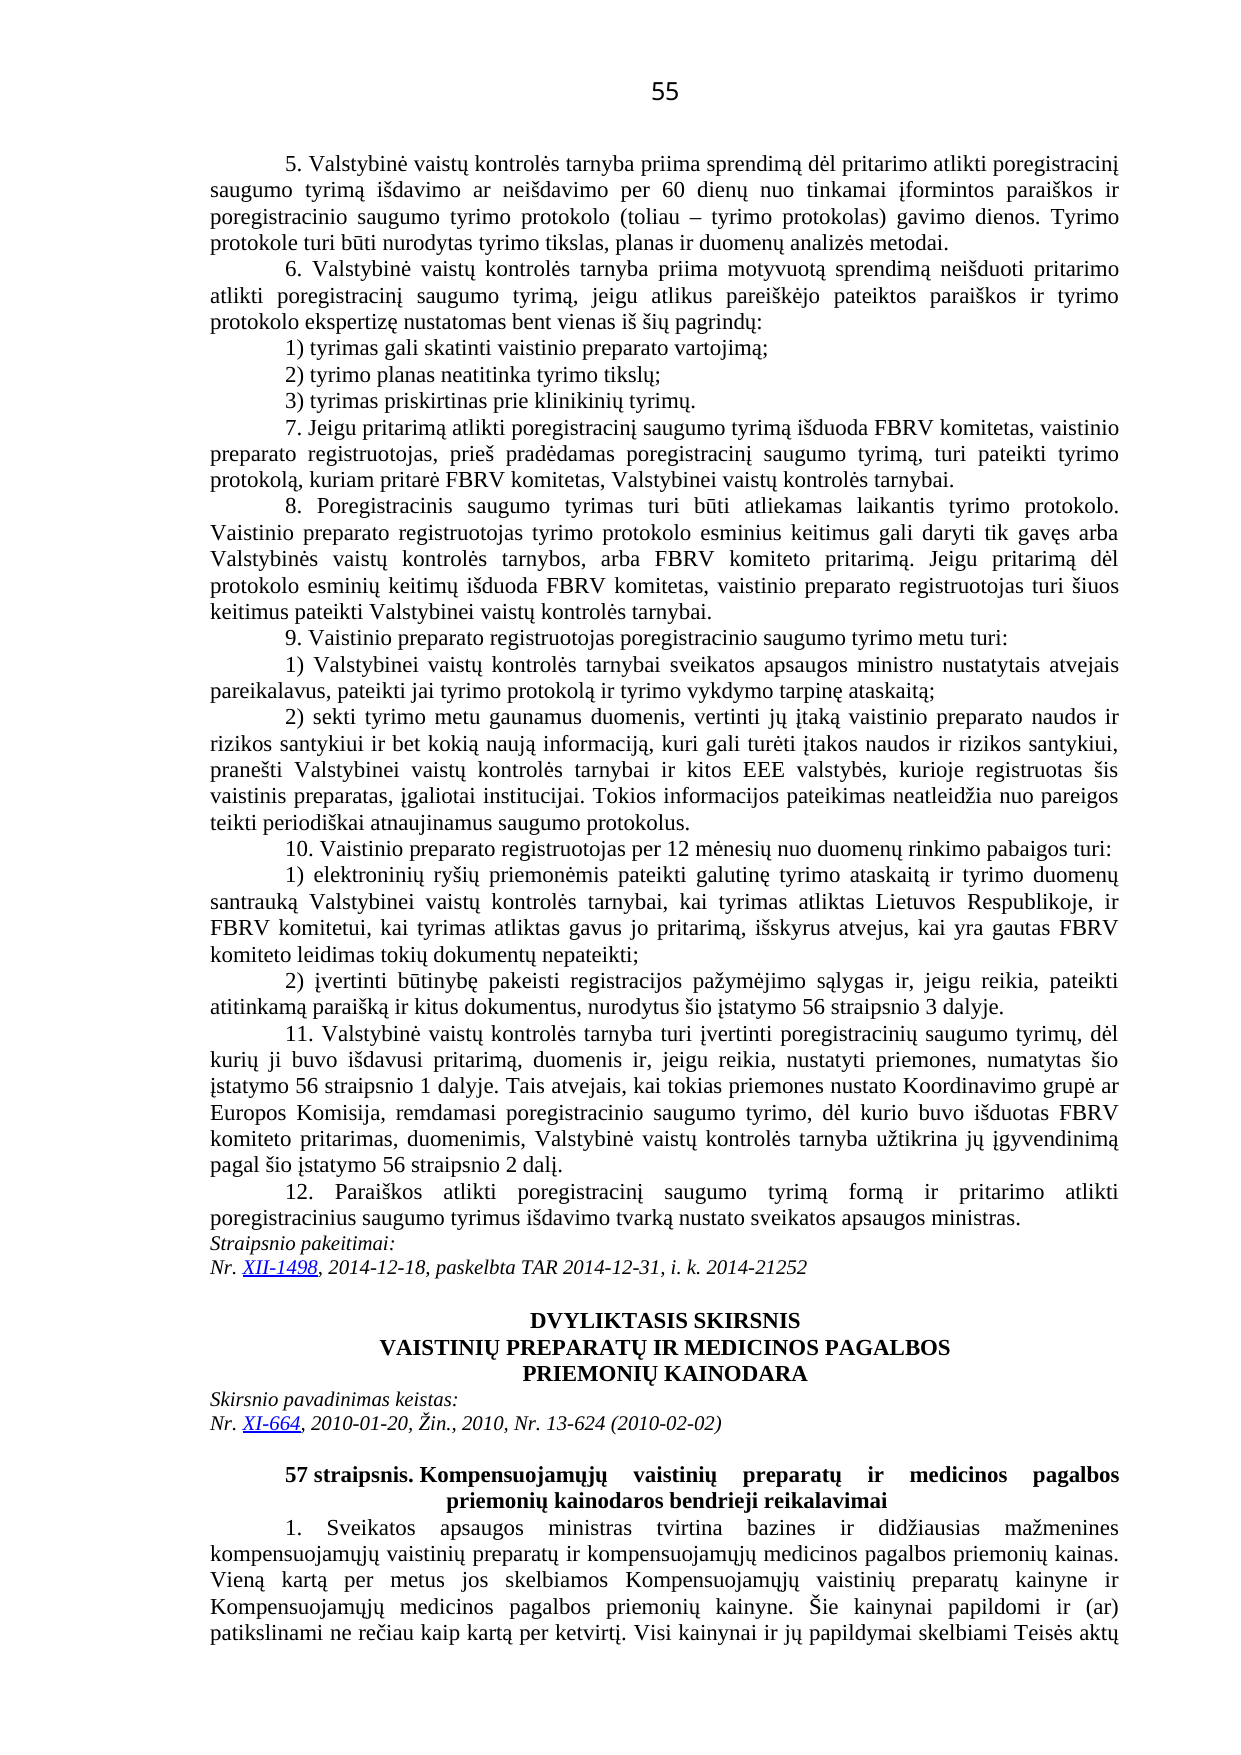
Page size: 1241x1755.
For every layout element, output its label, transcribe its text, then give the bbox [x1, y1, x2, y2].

text 7. Jeigu pritarimą atlikti poregistracinį saugumo tyrimą išduoda FBRV komitetas, vaistinio preparato registruotojas, prieš pradėdamas poregistracinį saugumo tyrimą, turi pateikti tyrimo protokolą, kuriam pritarė FBRV komitetas, Valstybinei vaistų kontrolės tarnybai. [210, 413, 1120, 493]
text 1) tyrimas gali skatinti vaistinio preparato vartojimą; [210, 334, 1120, 361]
text 1. Sveikatos apsaugos ministras tvirtina bazines ir didžiausias mažmenines kompensuojamųjų vaistinių preparatų ir kompensuojamųjų medicinos pagalbos priemonių kainas. Vieną kartą per metus jos skelbiamos Kompensuojamųjų vaistinių preparatų kainyne ir Kompensuojamųjų medicinos pagalbos priemonių kainyne. Šie kainynai papildomi ir (ar) patikslinami ne rečiau kaip kartą per ketvirtį. Visi kainynai ir jų papildymai skelbiami Teisės aktų [210, 1514, 1120, 1645]
text 57 straipsnis. Kompensuojamųjų vaistinių preparatų ir medicinos pagalbos priemonių kainodaros bendrieji reikalavimai [285, 1461, 1120, 1514]
text 9. Vaistinio preparato registruotojas poregistracinio saugumo tyrimo metu turi: [210, 624, 1120, 651]
text 3) tyrimas priskirtinas prie klinikinių tyrimų. [210, 387, 1120, 413]
text 5. Valstybinė vaistų kontrolės tarnyba priima sprendimą dėl pritarimo atlikti poregistracinį saugumo tyrimą išdavimo ar neišdavimo per 60 dienų nuo tinkamai įformintos paraiškos ir poregistracinio saugumo tyrimo protokolo (toliau – tyrimo protokolas) gavimo dienos. Tyrimo protokole turi būti nurodytas tyrimo tikslas, planas ir duomenų analizės metodai. [210, 150, 1120, 255]
text 8. Poregistracinis saugumo tyrimas turi būti atliekamas laikantis tyrimo protokolo. Vaistinio preparato registruotojas tyrimo protokolo esminius keitimus gali daryti tik gavęs arba Valstybinės vaistų kontrolės tarnybos, arba FBRV komiteto pritarimą. Jeigu pritarimą dėl protokolo esminių keitimų išduoda FBRV komitetas, vaistinio preparato registruotojas turi šiuos keitimus pateikti Valstybinei vaistų kontrolės tarnybai. [210, 493, 1120, 624]
text 6. Valstybinė vaistų kontrolės tarnyba priima motyvuotą sprendimą neišduoti pritarimo atlikti poregistracinį saugumo tyrimą, jeigu atlikus pareiškėjo pateiktos paraiškos ir tyrimo protokolo ekspertizę nustatomas bent vienas iš šių pagrindų: [210, 255, 1120, 334]
text 2) įvertinti būtinybę pakeisti registracijos pažymėjimo sąlygas ir, jeigu reikia, pateikti atitinkamą paraišką ir kitus dokumentus, nurodytus šio įstatymo 56 straipsnio 3 dalyje. [210, 967, 1120, 1020]
subtitle VAISTINIŲ PREPARATŲ IR MEDICINOS PAGALBOS [210, 1334, 1120, 1360]
text 1) Valstybinei vaistų kontrolės tarnybai sveikatos apsaugos ministro nustatytais atvejais pareikalavus, pateikti jai tyrimo protokolą ir tyrimo vykdymo tarpinę ataskaitą; [210, 651, 1120, 703]
text 2) tyrimo planas neatitinka tyrimo tikslų; [210, 361, 1120, 387]
text Nr. XI-664, 2010-01-20, Žin., 2010, Nr. 13-624 (2010-02-02) [210, 1411, 1120, 1434]
text PRIEMONIŲ KAINODARA [210, 1360, 1120, 1386]
text 10. Vaistinio preparato registruotojas per 12 mėnesių nuo duomenų rinkimo pabaigos turi: [210, 835, 1120, 862]
text 1) elektroninių ryšių priemonėmis pateikti galutinę tyrimo ataskaitą ir tyrimo duomenų santrauką Valstybinei vaistų kontrolės tarnybai, kai tyrimas atliktas Lietuvos Respublikoje, ir FBRV komitetui, kai tyrimas atliktas gavus jo pritarimą, išskyrus atvejus, kai yra gautas FBRV komiteto leidimas tokių dokumentų nepateikti; [210, 862, 1120, 967]
text Straipsnio pakeitimai: [210, 1231, 1120, 1254]
text Nr. XII-1498, 2014-12-18, paskelbta TAR 2014-12-31, i. k. 2014-21252 [210, 1254, 1120, 1279]
text Skirsnio pavadinimas keistas: [210, 1386, 1120, 1411]
subtitle DVYLIKTASIS SKIRSNIS [210, 1307, 1120, 1334]
text 11. Valstybinė vaistų kontrolės tarnyba turi įvertinti poregistracinių saugumo tyrimų, dėl kurių ji buvo išdavusi pritarimą, duomenis ir, jeigu reikia, nustatyti priemones, numatytas šio įstatymo 56 straipsnio 1 dalyje. Tais atvejais, kai tokias priemones nustato Koordinavimo grupė ar Europos Komisija, remdamasi poregistracinio saugumo tyrimo, dėl kurio buvo išduotas FBRV komiteto pritarimas, duomenimis, Valstybinė vaistų kontrolės tarnyba užtikrina jų įgyvendinimą pagal šio įstatymo 56 straipsnio 2 dalį. [210, 1020, 1120, 1178]
text 2) sekti tyrimo metu gaunamus duomenis, vertinti jų įtaką vaistinio preparato naudos ir rizikos santykiui ir bet kokią naują informaciją, kuri gali turėti įtakos naudos ir rizikos santykiui, pranešti Valstybinei vaistų kontrolės tarnybai ir kitos EEE valstybės, kurioje registruotas šis vaistinis preparatas, įgaliotai institucijai. Tokios informacijos pateikimas neatleidžia nuo pareigos teikti periodiškai atnaujinamus saugumo protokolus. [210, 703, 1120, 835]
text 12. Paraiškos atlikti poregistracinį saugumo tyrimą formą ir pritarimo atlikti poregistracinius saugumo tyrimus išdavimo tvarką nustato sveikatos apsaugos ministras. [210, 1178, 1120, 1231]
